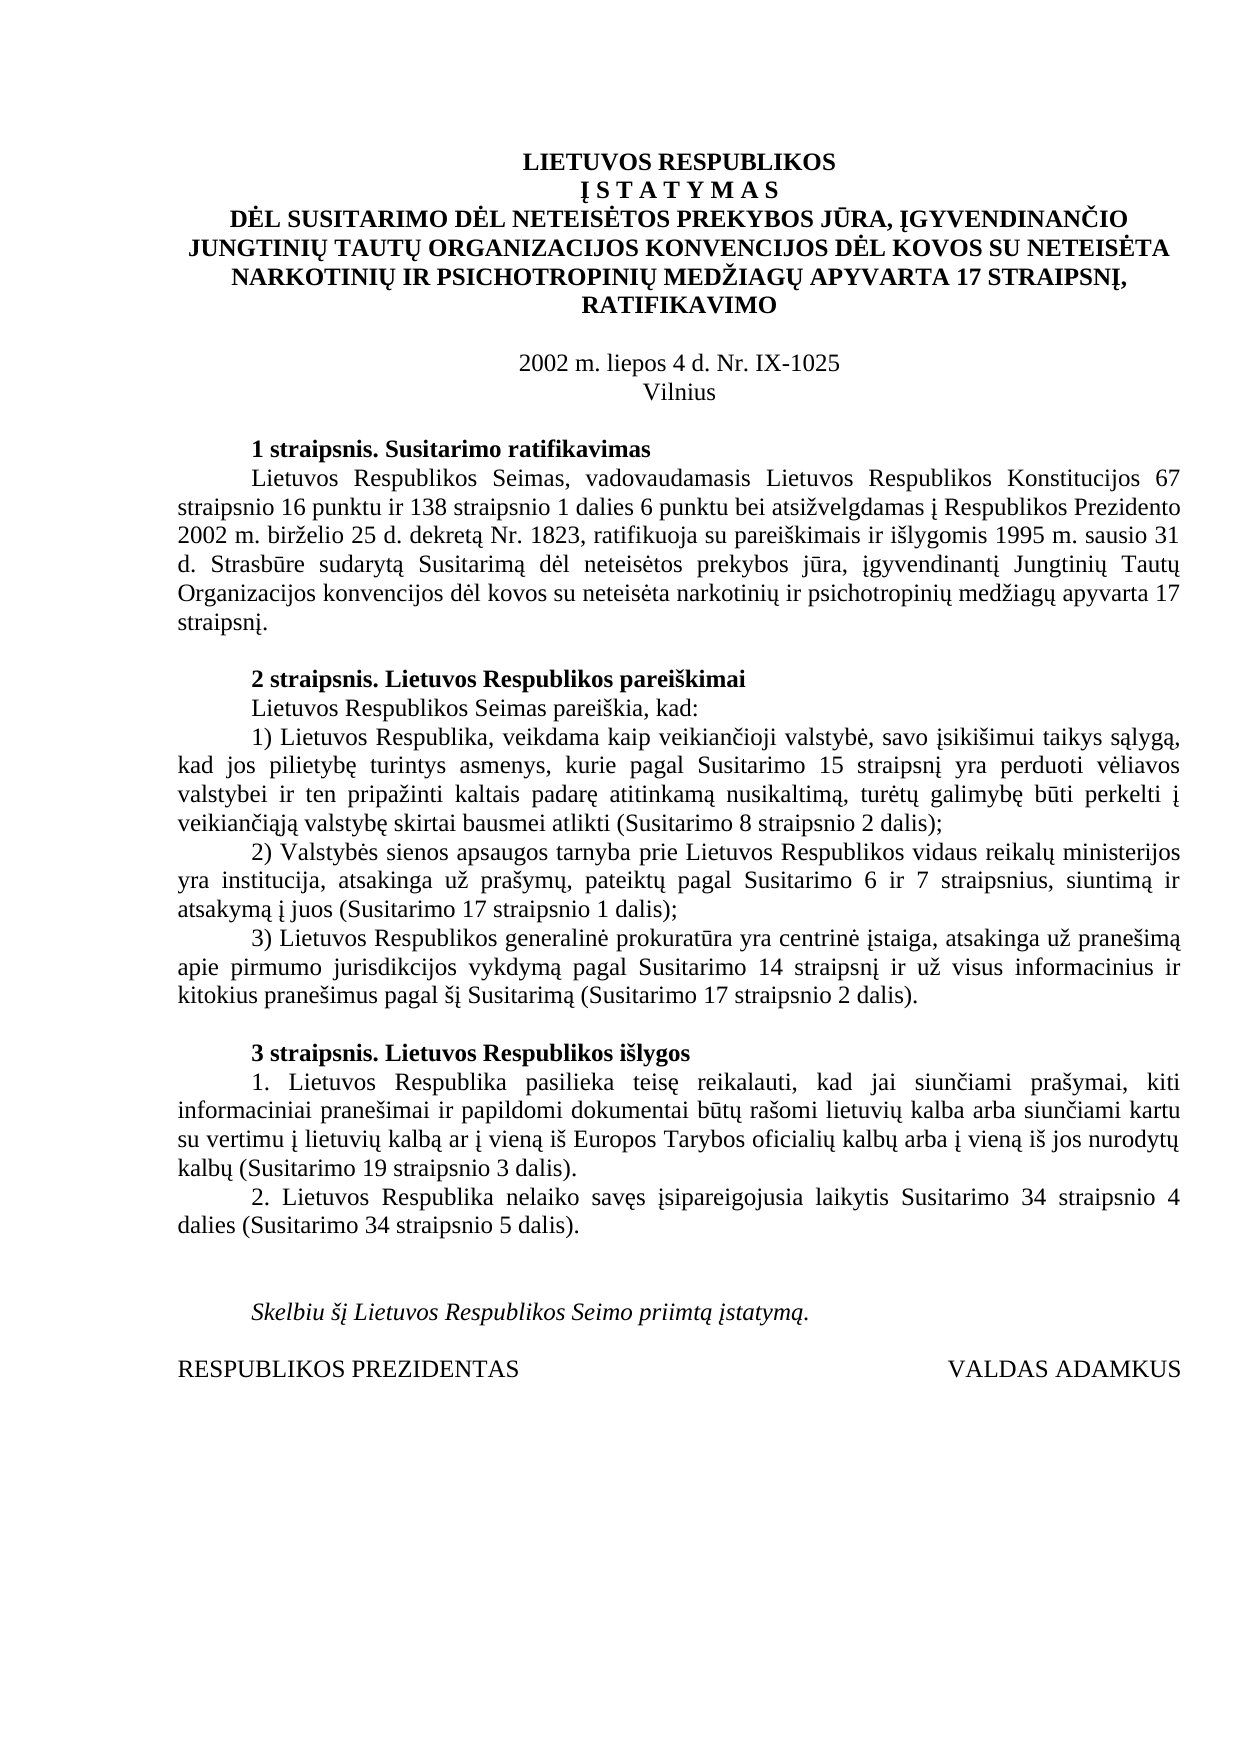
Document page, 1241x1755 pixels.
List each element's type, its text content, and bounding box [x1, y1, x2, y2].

text 2) Valstybės sienos apsaugos tarnyba prie Lietuvos Respublikos vidaus reikalų ministerijos yra institucija, atsakinga už prašymų, pateiktų pagal Susitarimo 6 ir 7 straipsnius, siuntimą ir atsakymą į juos (Susitarimo 17 straipsnio 1 dalis); [177, 837, 1181, 923]
text Į S T A T Y M A S [177, 176, 1181, 204]
text 2. Lietuvos Respublika nelaiko savęs įsipareigojusia laikytis Susitarimo 34 straipsnio 4 dalies (Susitarimo 34 straipsnio 5 dalis). [177, 1182, 1181, 1239]
text 1. Lietuvos Respublika pasilieka teisę reikalauti, kad jai siunčiami prašymai, kiti informaciniai pranešimai ir papildomi dokumentai būtų rašomi lietuvių kalba arba siunčiami kartu su vertimu į lietuvių kalbą ar į vieną iš Europos Tarybos oficialių kalbų arba į vieną iš jos nurodytų kalbų (Susitarimo 19 straipsnio 3 dalis). [177, 1067, 1181, 1182]
text 2 straipsnis. Lietuvos Respublikos pareiškimai [177, 664, 1181, 693]
text 1 straipsnis. Susitarimo ratifikavimas [177, 434, 1181, 463]
text 3 straipsnis. Lietuvos Respublikos išlygos [177, 1038, 1181, 1067]
text RESPUBLIKOS PREZIDENTAS VALDAS ADAMKUS [177, 1354, 1181, 1383]
text Lietuvos Respublikos Seimas, vadovaudamasis Lietuvos Respublikos Konstitucijos 67 straipsnio 16 punktu ir 138 straipsnio 1 dalies 6 punktu bei atsižvelgdamas į Respublikos Prezidento 2002 m. birželio 25 d. dekretą Nr. 1823, ratifikuoja su pareiškimais ir išlygomis 1995 m. sausio 31 d. Strasbūre sudarytą Susitarimą dėl neteisėtos prekybos jūra, įgyvendinantį Jungtinių Tautų Organizacijos konvencijos dėl kovos su neteisėta narkotinių ir psichotropinių medžiagų apyvarta 17 straipsnį. [177, 463, 1181, 636]
text Vilnius [177, 377, 1181, 406]
text DĖL SUSITARIMO DĖL NETEISĖTOS PREKYBOS JŪRA, ĮGYVENDINANČIO JUNGTINIŲ TAUTŲ ORGANIZACIJOS KONVENCIJOS DĖL KOVOS SU NETEISĖTA NARKOTINIŲ IR PSICHOTROPINIŲ MEDŽIAGŲ APYVARTA 17 STRAIPSNĮ, RATIFIKAVIMO [177, 204, 1181, 319]
text 1) Lietuvos Respublika, veikdama kaip veikiančioji valstybė, savo įsikišimui taikys sąlygą, kad jos pilietybę turintys asmenys, kurie pagal Susitarimo 15 straipsnį yra perduoti vėliavos valstybei ir ten pripažinti kaltais padarę atitinkamą nusikaltimą, turėtų galimybę būti perkelti į veikiančiąją valstybę skirtai bausmei atlikti (Susitarimo 8 straipsnio 2 dalis); [177, 722, 1181, 837]
text LIETUVOS RESPUBLIKOS [177, 147, 1181, 176]
text 2002 m. liepos 4 d. Nr. IX-1025 [177, 348, 1181, 377]
text Lietuvos Respublikos Seimas pareiškia, kad: [177, 693, 1181, 722]
text Skelbiu šį Lietuvos Respublikos Seimo priimtą įstatymą. [177, 1297, 1181, 1326]
text 3) Lietuvos Respublikos generalinė prokuratūra yra centrinė įstaiga, atsakinga už pranešimą apie pirmumo jurisdikcijos vykdymą pagal Susitarimo 14 straipsnį ir už visus informacinius ir kitokius pranešimus pagal šį Susitarimą (Susitarimo 17 straipsnio 2 dalis). [177, 923, 1181, 1009]
